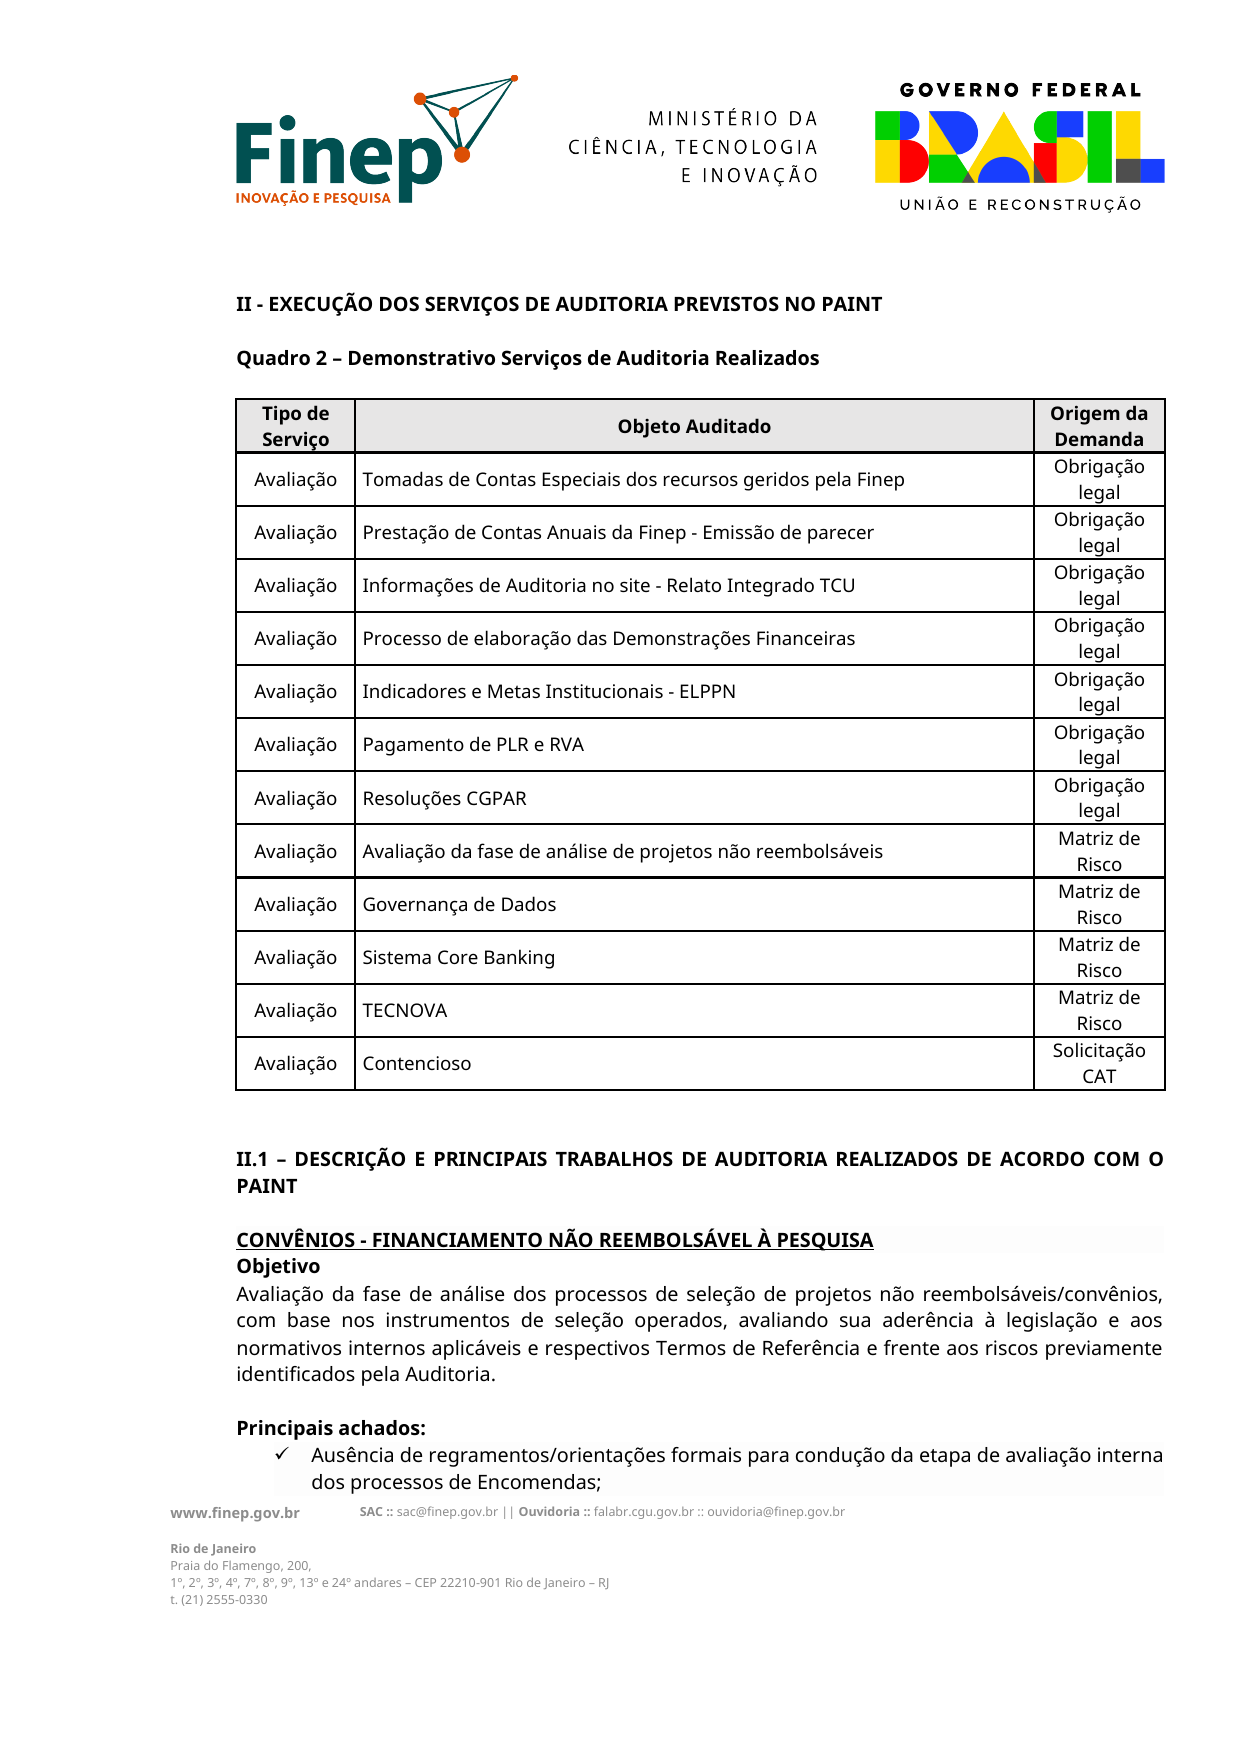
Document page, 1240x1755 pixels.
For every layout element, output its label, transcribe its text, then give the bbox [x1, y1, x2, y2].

table_cell Indicadores e Metas Institucionais - ELPPN [356, 666, 1033, 717]
table_cell Matriz de Risco [1035, 825, 1164, 876]
text Principais achados: [236, 1415, 1164, 1442]
table_cell Avaliação [237, 825, 354, 876]
table_cell Avaliação [237, 613, 354, 664]
table_header Origem da Demanda [1035, 400, 1164, 451]
table_cell Avaliação [237, 772, 354, 823]
table_cell Avaliação [237, 985, 354, 1036]
table_cell Avaliação da fase de análise de projetos não reembolsáveis [356, 825, 1033, 876]
table_cell Obrigação legal [1035, 719, 1164, 770]
table_cell Obrigação legal [1035, 772, 1164, 823]
table_cell Avaliação [237, 879, 354, 929]
table_cell Obrigação legal [1035, 666, 1164, 717]
table_cell Avaliação [237, 666, 354, 717]
table_cell Tomadas de Contas Especiais dos recursos geridos pela Finep [356, 454, 1033, 504]
table_cell Processo de elaboração das Demonstrações Financeiras [356, 613, 1033, 664]
table_cell Avaliação [237, 719, 354, 770]
table_cell Avaliação [237, 932, 354, 983]
table_cell Informações de Auditoria no site - Relato Integrado TCU [356, 560, 1033, 611]
table_cell TECNOVA [356, 985, 1033, 1036]
table_cell Matriz de Risco [1035, 985, 1164, 1036]
table_cell Solicitação CAT [1035, 1038, 1164, 1089]
table_cell Prestação de Contas Anuais da Finep - Emissão de parecer [356, 507, 1033, 558]
text Objetivo Avaliação da fase de análise dos processos de seleção de projetos não reembolsáveis/convênios, com base nos instrumentos de seleção operados, avaliando sua aderência à legislação e aos normativos internos aplicáveis e respectivos Termos de Referência e frente aos riscos previamente identificados pela Auditoria. [236, 1253, 1164, 1388]
table_cell Contencioso [356, 1038, 1033, 1089]
table_cell Matriz de Risco [1035, 932, 1164, 983]
text II.1 – DESCRIÇÃO E PRINCIPAIS TRABALHOS DE AUDITORIA REALIZADOS DE ACORDO COM O PAINT [236, 1145, 1164, 1199]
text II - EXECUÇÃO DOS SERVIÇOS DE AUDITORIA PREVISTOS NO PAINT [236, 290, 1164, 317]
text Quadro 2 – Demonstrativo Serviços de Auditoria Realizados [236, 344, 1164, 371]
table_cell Obrigação legal [1035, 454, 1164, 504]
table_cell Obrigação legal [1035, 507, 1164, 558]
list Ausência de regramentos/orientações formais para condução da etapa de avaliação interna dos processos de Encomendas; [274, 1442, 1164, 1496]
table_cell Governança de Dados [356, 879, 1033, 929]
table_cell Matriz de Risco [1035, 879, 1164, 929]
table_cell Avaliação [237, 560, 354, 611]
table_cell Avaliação [237, 507, 354, 558]
table_cell Sistema Core Banking [356, 932, 1033, 983]
table_cell Obrigação legal [1035, 613, 1164, 664]
table_header Tipo de Serviço [237, 400, 354, 451]
table_header Objeto Auditado [356, 400, 1033, 451]
table_cell Obrigação legal [1035, 560, 1164, 611]
text CONVÊNIOS - FINANCIAMENTO NÃO REEMBOLSÁVEL À PESQUISA [236, 1226, 1164, 1253]
table_cell Avaliação [237, 454, 354, 504]
table_cell Avaliação [237, 1038, 354, 1089]
table_cell Pagamento de PLR e RVA [356, 719, 1033, 770]
table_cell Resoluções CGPAR [356, 772, 1033, 823]
